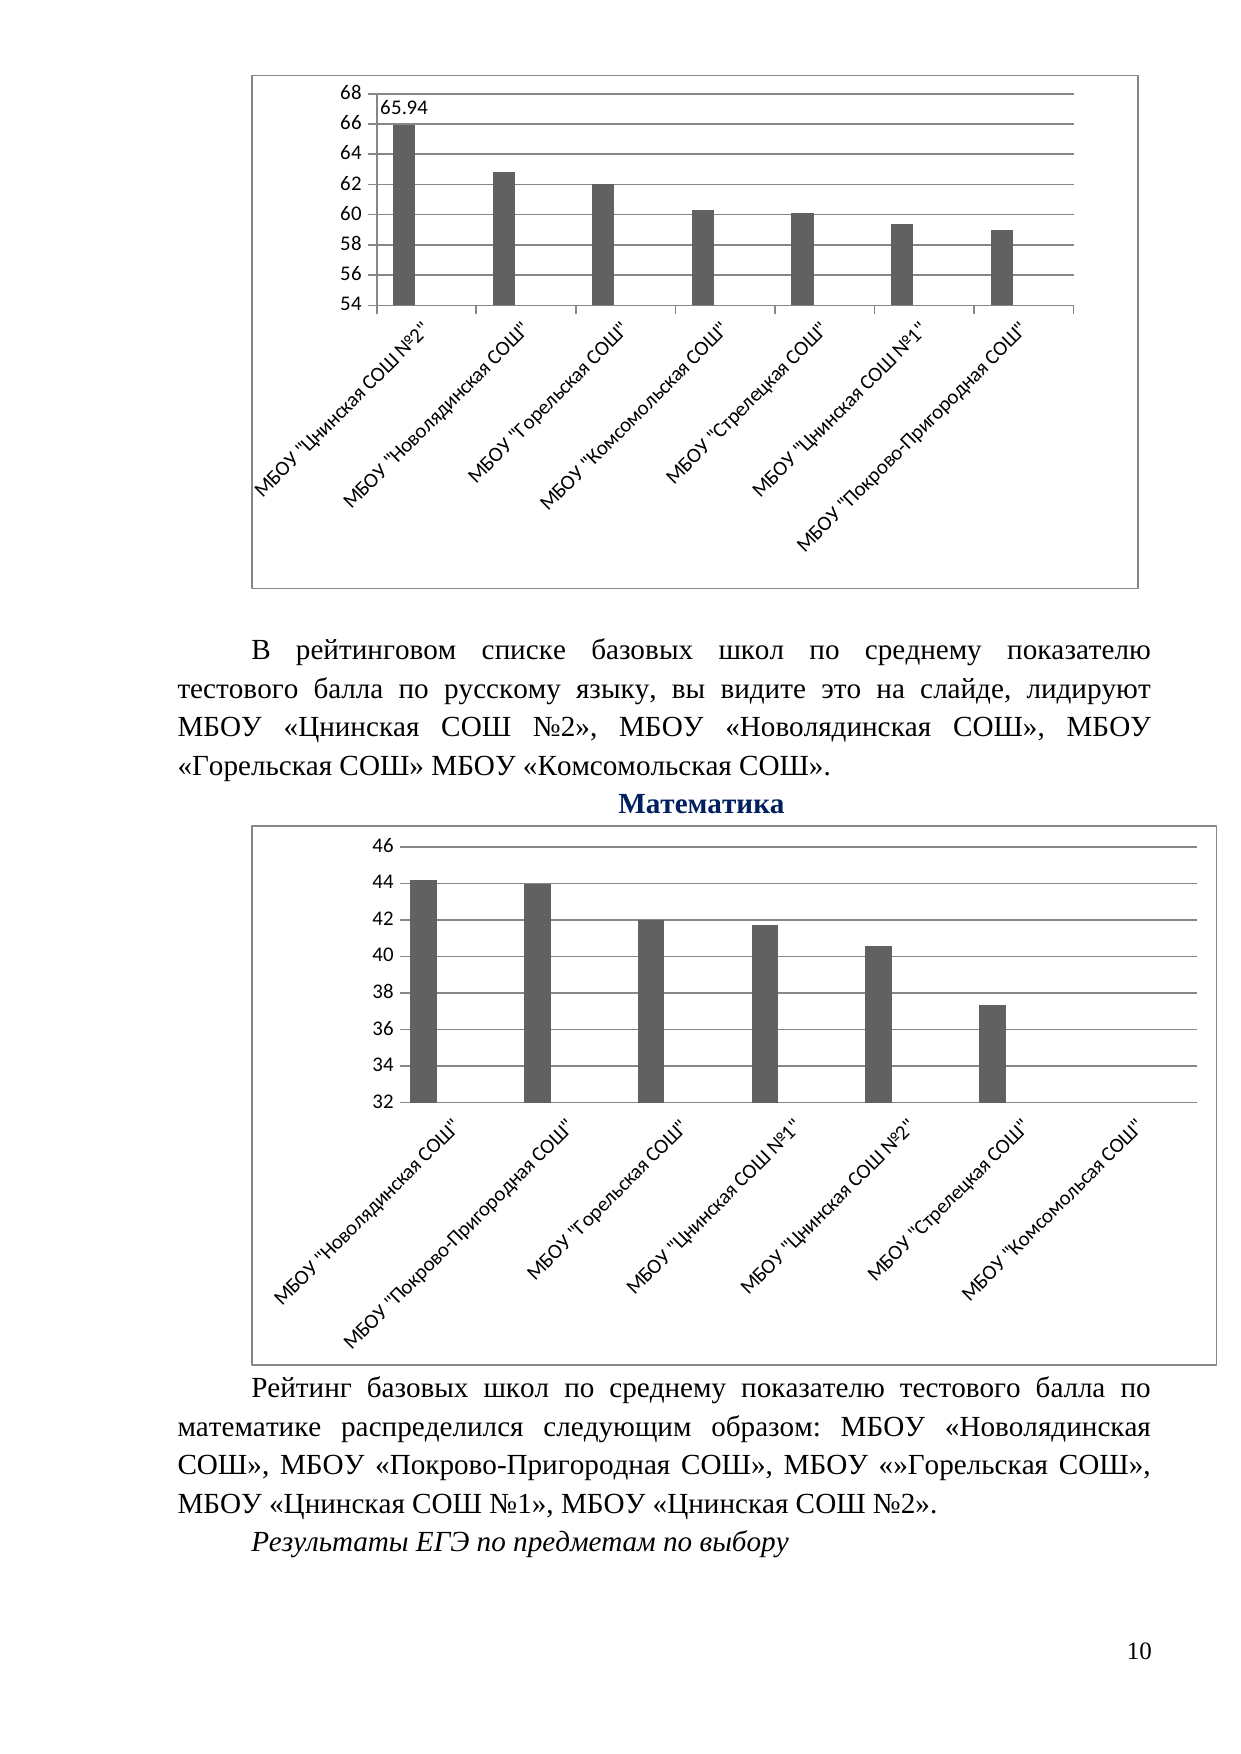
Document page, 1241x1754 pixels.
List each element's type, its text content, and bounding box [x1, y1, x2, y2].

text Результаты ЕГЭ по предметам по выбору [177, 1524, 1152, 1558]
text Математика [177, 787, 1152, 820]
text Рейтинг базовых школ по среднему показателю тестового балла по математике распределился следующим образом: МБОУ «Новолядинская СОШ», МБОУ «Покрово-Пригородная СОШ», МБОУ «»Горельская СОШ», МБОУ «Цнинская СОШ №1», МБОУ «Цнинская СОШ №2». [177, 1370, 1152, 1519]
text В рейтинговом списке базовых школ по среднему показателю тестового балла по русскому языку, вы видите это на слайде, лидируют МБОУ «Цнинская СОШ №2», МБОУ «Новолядинская СОШ», МБОУ «Горельская СОШ» МБОУ «Комсомольская СОШ». [177, 632, 1152, 782]
